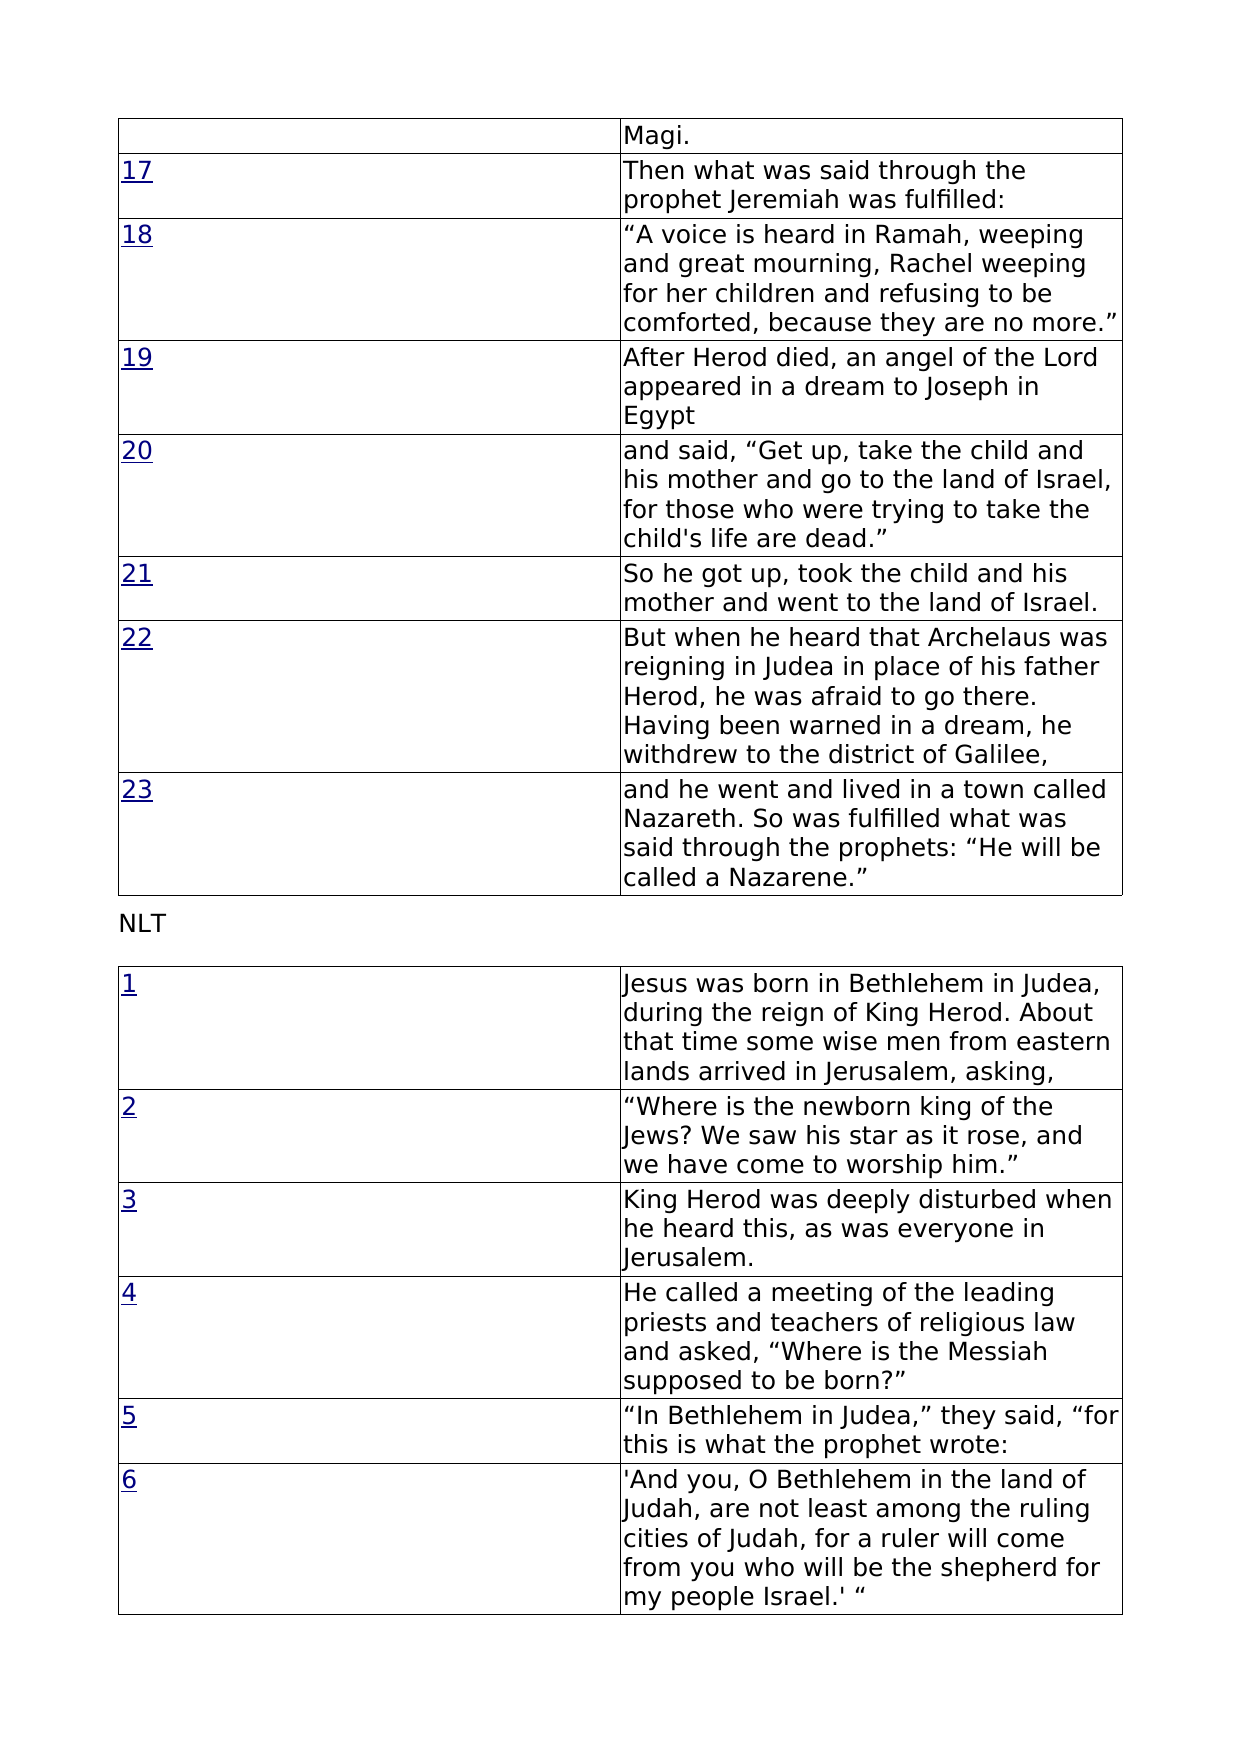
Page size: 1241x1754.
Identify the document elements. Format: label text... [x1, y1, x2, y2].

table_cell So he got up, took the child and his mother and went to the land of Israel. [621, 557, 1122, 620]
table_header Jesus was born in Bethlehem in Judea, during the reign of King Herod. About that time some wise men from eastern lands arrived in Jerusalem, asking, [621, 967, 1122, 1089]
table_cell Then what was said through the prophet Jeremiah was fulfilled: [621, 154, 1122, 217]
table_cell “A voice is heard in Ramah, weeping and great mourning, Rachel weeping for her children and refusing to be comforted, because they are no more.” [621, 219, 1122, 340]
table_cell 22 [119, 621, 620, 772]
table_cell 'And you, O Bethlehem in the land of Judah, are not least among the ruling cities of Judah, for a ruler will come from you who will be the shepherd for my people Israel.' “ [621, 1464, 1122, 1614]
table_cell 6 [119, 1464, 620, 1614]
table_cell 20 [119, 435, 620, 556]
table_cell “Where is the newborn king of the Jews? We saw his star as it rose, and we have come to worship him.” [621, 1090, 1122, 1182]
table_cell 23 [119, 773, 620, 895]
table_cell 5 [119, 1399, 620, 1462]
table_cell King Herod was deeply disturbed when he heard this, as was everyone in Jerusalem. [621, 1183, 1122, 1276]
table_header 1 [119, 967, 620, 1089]
table_cell and said, “Get up, take the child and his mother and go to the land of Israel, for those who were trying to take the child's life are dead.” [621, 435, 1122, 556]
table_cell 17 [119, 154, 620, 217]
table_cell He called a meeting of the leading priests and teachers of religious law and asked, “Where is the Messiah supposed to be born?” [621, 1277, 1122, 1398]
table_cell 19 [119, 341, 620, 433]
table_cell and he went and lived in a town called Nazareth. So was fulfilled what was said through the prophets: “He will be called a Nazarene.” [621, 773, 1122, 895]
table_cell “In Bethlehem in Judea,” they said, “for this is what the prophet wrote: [621, 1399, 1122, 1462]
text NLT [118, 910, 1122, 939]
table_cell [119, 119, 620, 153]
table_cell 18 [119, 219, 620, 340]
table_cell 2 [119, 1090, 620, 1182]
table_cell 3 [119, 1183, 620, 1276]
table_cell But when he heard that Archelaus was reigning in Judea in place of his father Herod, he was afraid to go there. Having been warned in a dream, he withdrew to the district of Galilee, [621, 621, 1122, 772]
table_cell 4 [119, 1277, 620, 1398]
table_cell After Herod died, an angel of the Lord appeared in a dream to Joseph in Egypt [621, 341, 1122, 433]
table_cell 21 [119, 557, 620, 620]
table_cell Magi. [621, 119, 1122, 153]
